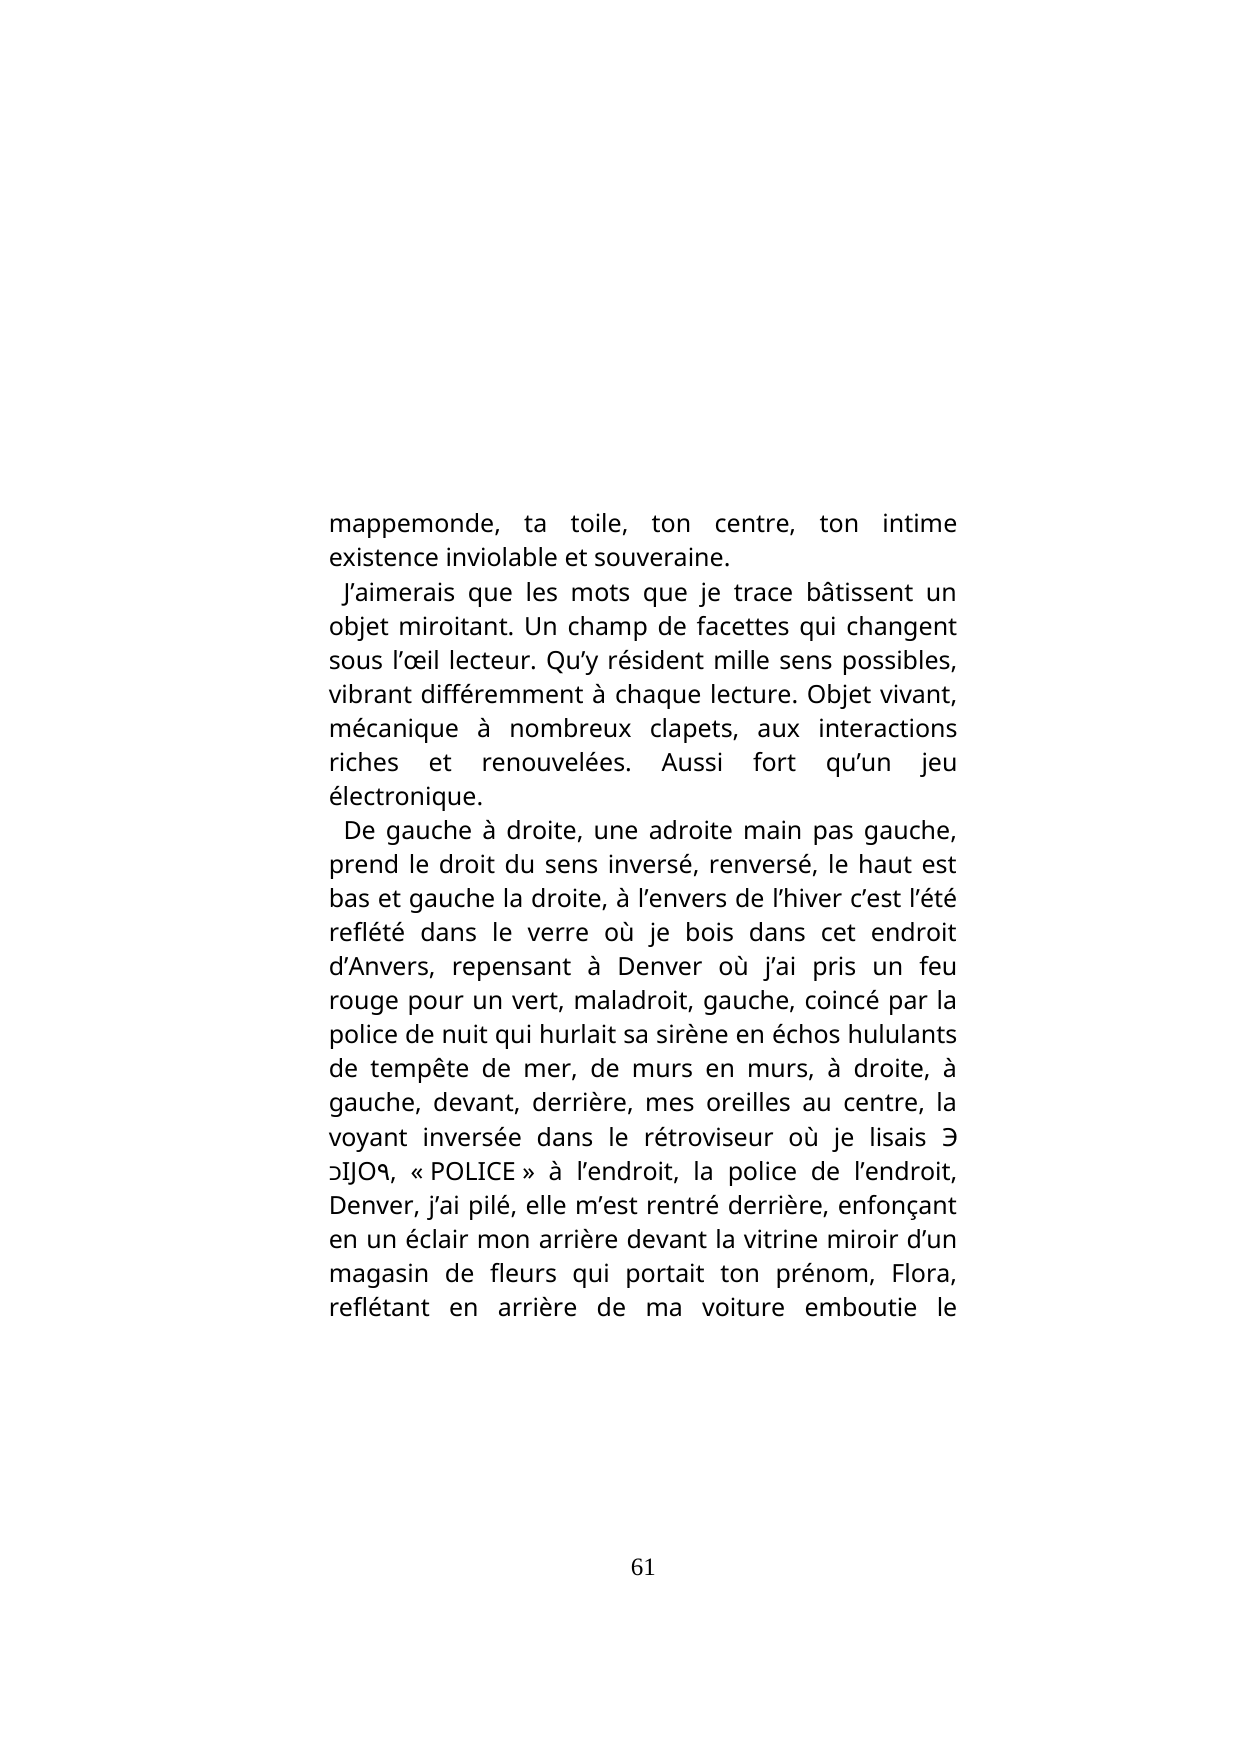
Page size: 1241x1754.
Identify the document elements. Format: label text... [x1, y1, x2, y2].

text De gauche à droite, une adroite main pas gauche, prend le droit du sens inversé, renversé, le haut est bas et gauche la droite, à l’envers de l’hiver c’est l’été reflété dans le verre où je bois dans cet endroit d’Anvers, repensant à Denver où j’ai pris un feu rouge pour un vert, maladroit, gauche, coincé par la police de nuit qui hurlait sa sirène en échos hululants de tempête de mer, de murs en murs, à droite, à gauche, devant, derrière, mes oreilles au centre, la voyant inversée dans le rétroviseur où je lisais ЭכIЈO٩, « POLICE » à l’endroit, la police de l’endroit, Denver, j’ai pilé, elle m’est rentré derrière, enfonçant en un éclair mon arrière devant la vitrine miroir d’un magasin de fleurs qui portait ton prénom, Flora, reflétant en arrière de ma voiture emboutie le [328, 813, 958, 1323]
text mappemonde, ta toile, ton centre, ton intime existence inviolable et souveraine. [328, 506, 958, 574]
text J’aimerais que les mots que je trace bâtissent un objet miroitant. Un champ de facettes qui changent sous l’œil lecteur. Qu’y résident mille sens possibles, vibrant différemment à chaque lecture. Objet vivant, mécanique à nombreux clapets, aux interactions riches et renouvelées. Aussi fort qu’un jeu électronique. [328, 574, 958, 813]
